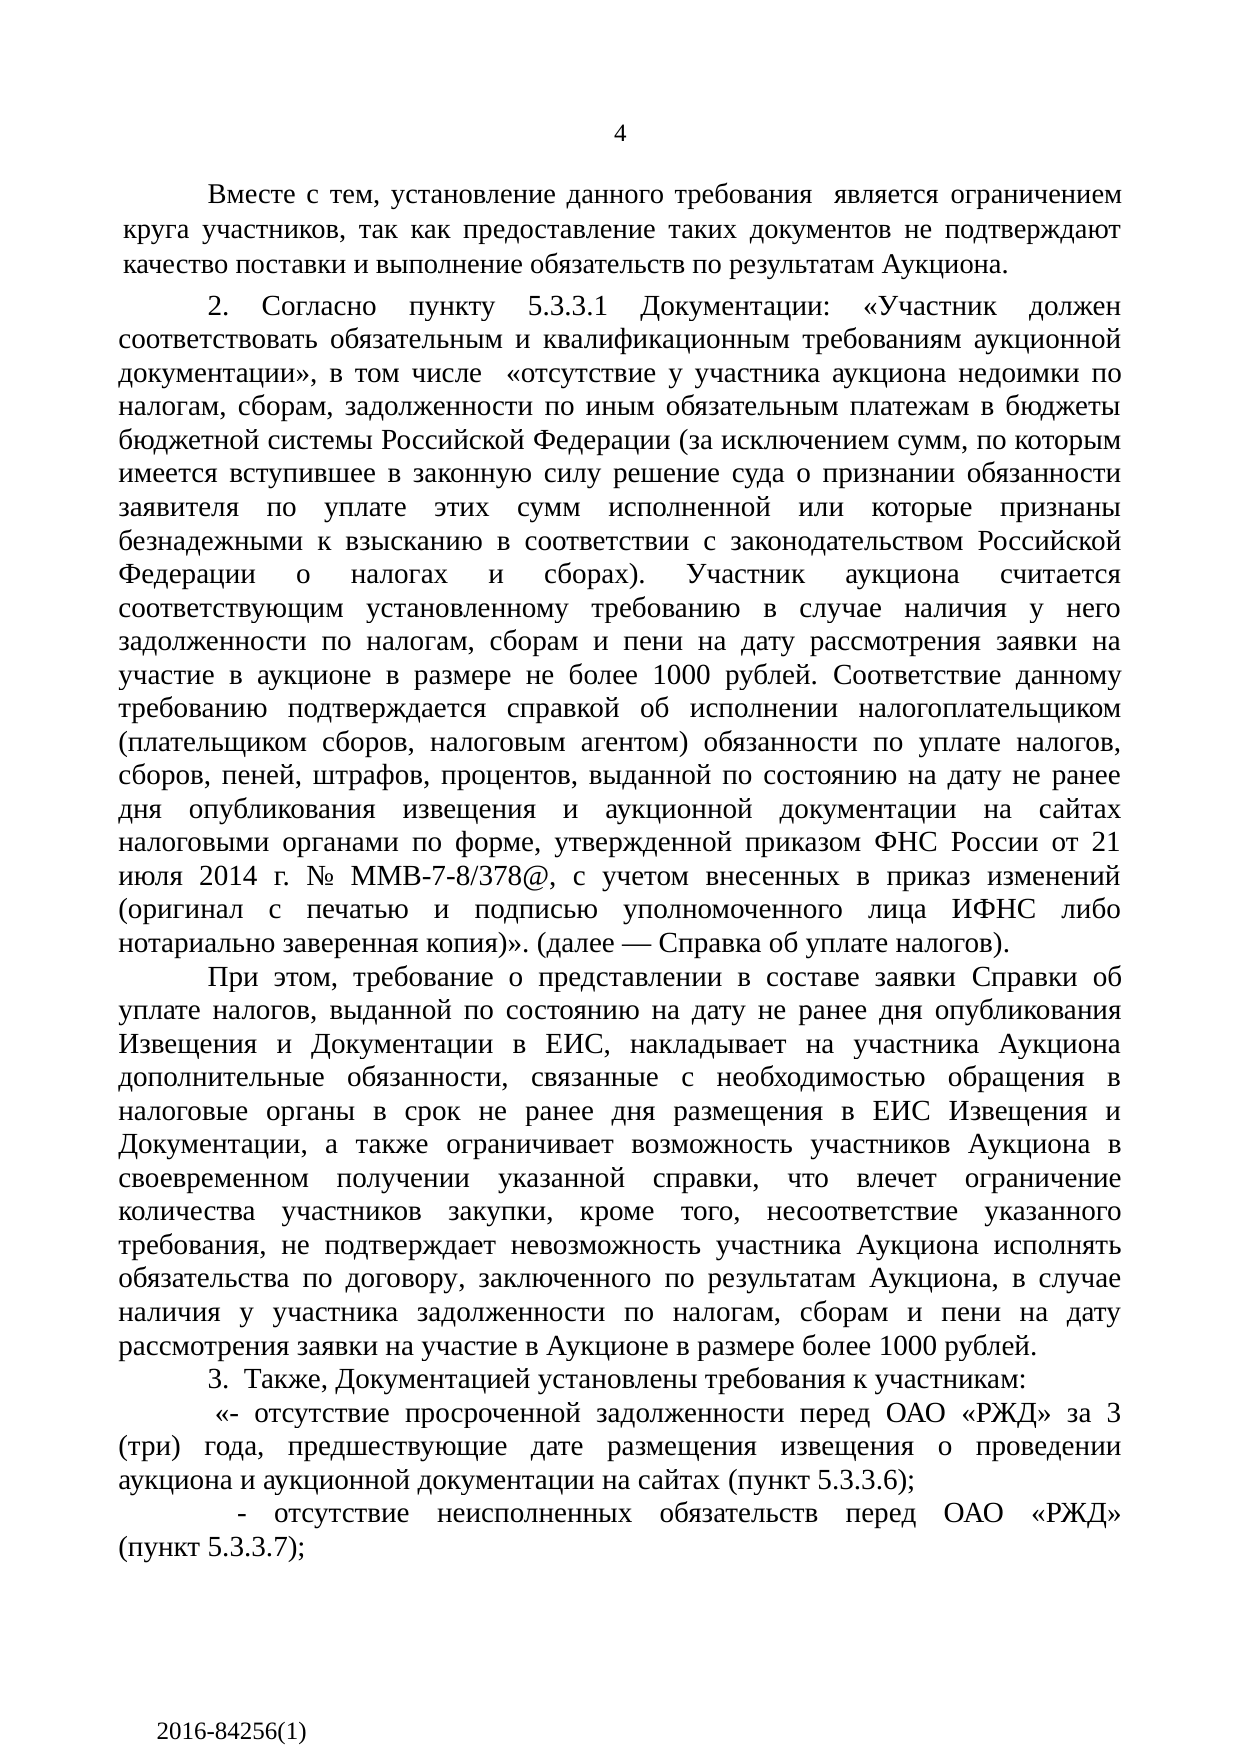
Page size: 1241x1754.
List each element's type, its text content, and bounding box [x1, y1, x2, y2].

text При этом, требование о представлении в составе заявки Справки об уплате налогов, выданной по состоянию на дату не ранее дня опубликования Извещения и Документации в ЕИС, накладывает на участника Аукциона дополнительные обязанности, связанные с необходимостью обращения в налоговые органы в срок не ранее дня размещения в ЕИС Извещения и Документации, а также ограничивает возможность участников Аукциона в своевременном получении указанной справки, что влечет ограничение количества участников закупки, кроме того, несоответствие указанного требования, не подтверждает невозможность участника Аукциона исполнять обязательства по договору, заключенного по результатам Аукциона, в случае наличия у участника задолженности по налогам, сборам и пени на дату рассмотрения заявки на участие в Аукционе в размере более 1000 рублей. [118, 959, 1122, 1361]
text 3. Также, Документацией установлены требования к участникам: [118, 1361, 1122, 1395]
text «- отсутствие просроченной задолженности перед ОАО «РЖД» за 3 (три) года, предшествующие дате размещения извещения о проведении аукциона и аукционной документации на сайтах (пункт 5.3.3.6); [118, 1395, 1122, 1495]
text 2. Согласно пункту 5.3.3.1 Документации: «Участник должен соответствовать обязательным и квалификационным требованиям аукционной документации», в том числе «отсутствие у участника аукциона недоимки по налогам, сборам, задолженности по иным обязательным платежам в бюджеты бюджетной системы Российской Федерации (за исключением сумм, по которым имеется вступившее в законную силу решение суда о признании обязанности заявителя по уплате этих сумм исполненной или которые признаны безнадежными к взысканию в соответствии с законодательством Российской Федерации о налогах и сборах). Участник аукциона считается соответствующим установленному требованию в случае наличия у него задолженности по налогам, сборам и пени на дату рассмотрения заявки на участие в аукционе в размере не более 1000 рублей. Соответствие данному требованию подтверждается справкой об исполнении налогоплательщиком (плательщиком сборов, налоговым агентом) обязанности по уплате налогов, сборов, пеней, штрафов, процентов, выданной по состоянию на дату не ранее дня опубликования извещения и аукционной документации на сайтах налоговыми органами по форме, утвержденной приказом ФНС России от 21 июля 2014 г. № ММВ-7-8/378@, с учетом внесенных в приказ изменений (оригинал с печатью и подписью уполномоченного лица ИФНС либо нотариально заверенная копия)». (далее — Справка об уплате налогов). [118, 288, 1122, 959]
text - отсутствие неисполненных обязательств перед ОАО «РЖД» (пункт 5.3.3.7); [118, 1495, 1122, 1562]
list Вместе с тем, установление данного требования является ограничением круга участников, так как предоставление таких документов не подтверждают качество поставки и выполнение обязательств по результатам Аукциона. [123, 176, 1122, 280]
